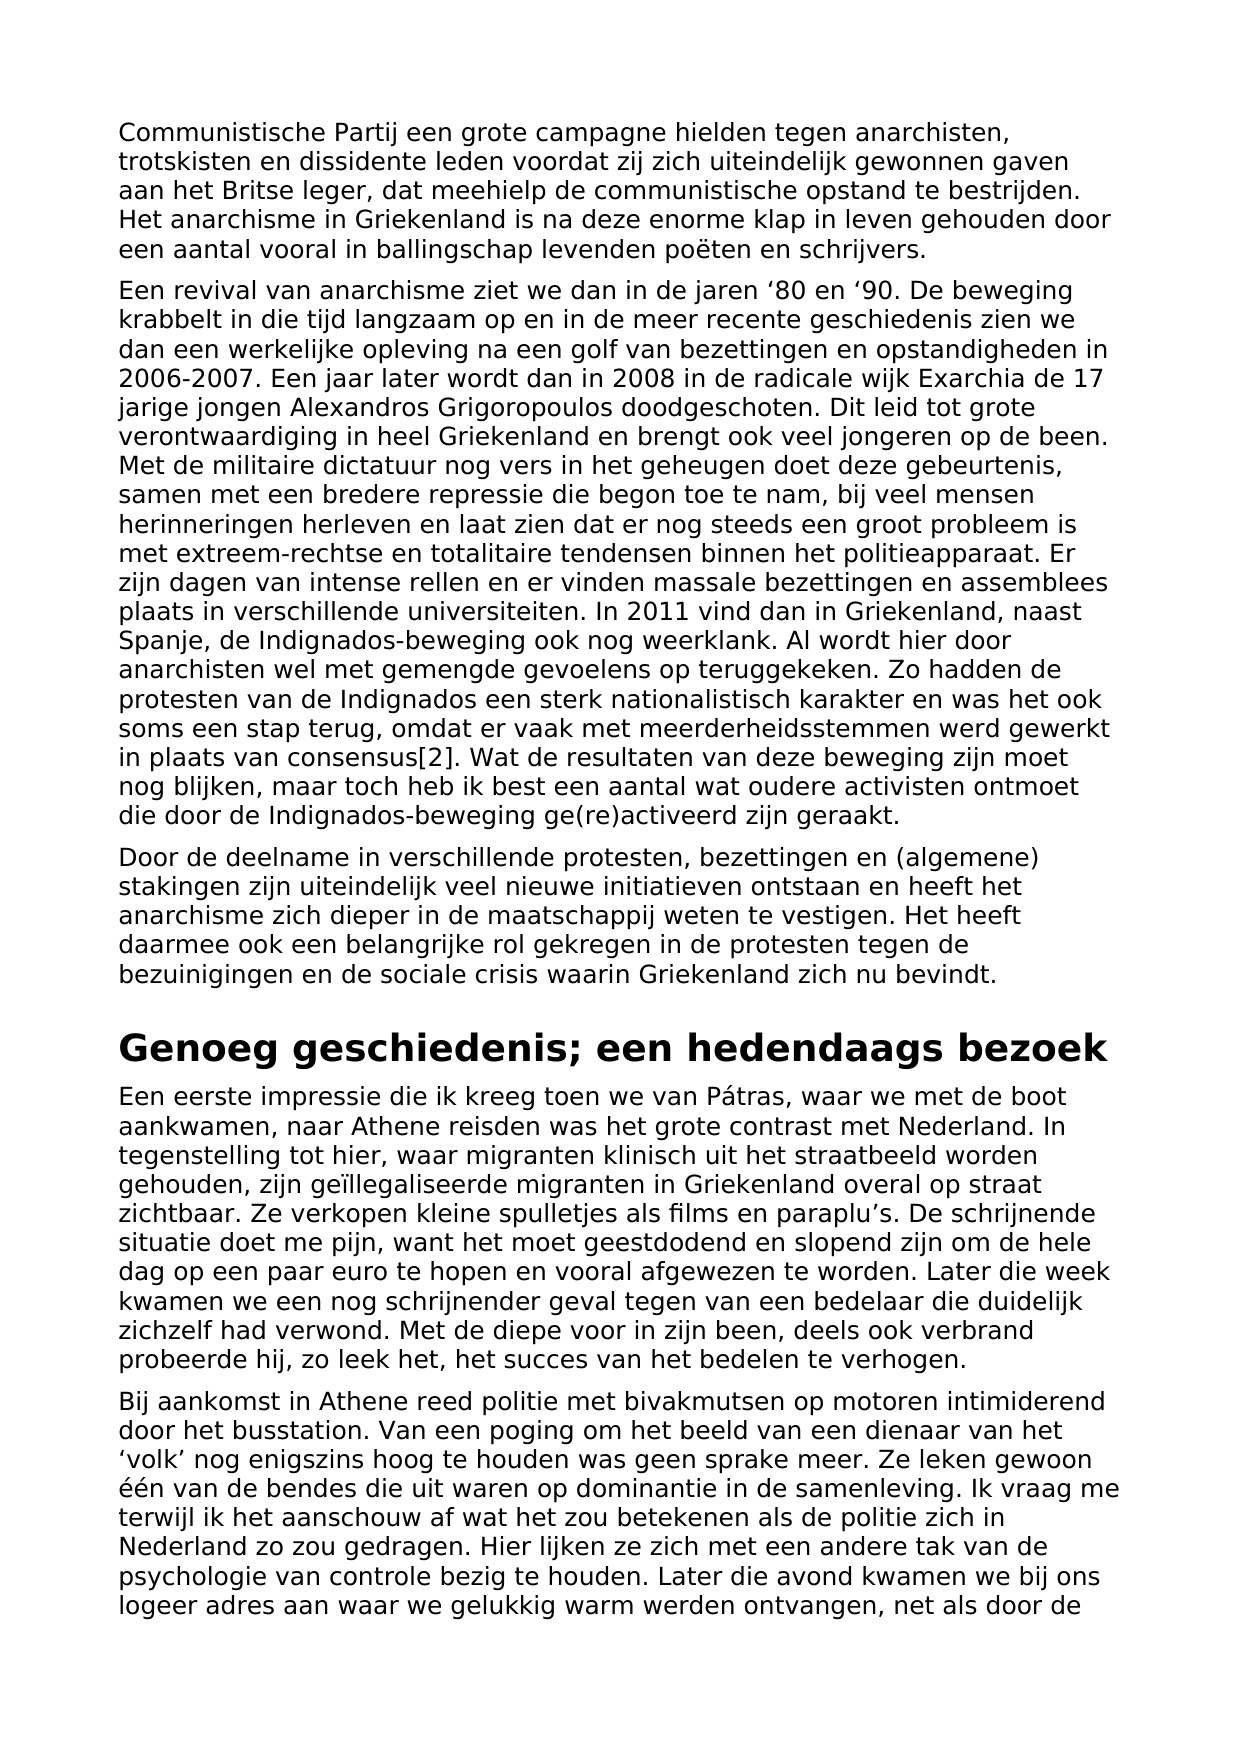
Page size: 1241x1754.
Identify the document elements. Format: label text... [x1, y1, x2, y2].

text Een eerste impressie die ik kreeg toen we van Pátras, waar we met de boot aankwamen, naar Athene reisden was het grote contrast met Nederland. In tegenstelling tot hier, waar migranten klinisch uit het straatbeeld worden gehouden, zijn geïllegaliseerde migranten in Griekenland overal op straat zichtbaar. Ze verkopen kleine spulletjes als films en paraplu’s. De schrijnende situatie doet me pijn, want het moet geestdodend en slopend zijn om de hele dag op een paar euro te hopen en vooral afgewezen te worden. Later die week kwamen we een nog schrijnender geval tegen van een bedelaar die duidelijk zichzelf had verwond. Met de diepe voor in zijn been, deels ook verbrand probeerde hij, zo leek het, het succes van het bedelen te verhogen. [118, 1083, 1122, 1374]
text Door de deelname in verschillende protesten, bezettingen en (algemene) stakingen zijn uiteindelijk veel nieuwe initiatieven ontstaan en heeft het anarchisme zich dieper in de maatschappij weten te vestigen. Het heeft daarmee ook een belangrijke rol gekregen in de protesten tegen de bezuinigingen en de sociale crisis waarin Griekenland zich nu bevindt. [118, 843, 1122, 989]
text Communistische Partij een grote campagne hielden tegen anarchisten, trotskisten en dissidente leden voordat zij zich uiteindelijk gewonnen gaven aan het Britse leger, dat meehielp de communistische opstand te bestrijden. Het anarchisme in Griekenland is na deze enorme klap in leven gehouden door een aantal vooral in ballingschap levenden poëten en schrijvers. [118, 118, 1122, 264]
text Bij aankomst in Athene reed politie met bivakmutsen op motoren intimiderend door het busstation. Van een poging om het beeld van een dienaar van het ‘volk’ nog enigszins hoog te houden was geen sprake meer. Ze leken gewoon één van de bendes die uit waren op dominantie in de samenleving. Ik vraag me terwijl ik het aanschouw af wat het zou betekenen als de politie zich in Nederland zo zou gedragen. Hier lijken ze zich met een andere tak van de psychologie van controle bezig te houden. Later die avond kwamen we bij ons logeer adres aan waar we gelukkig warm werden ontvangen, net als door de [118, 1387, 1122, 1620]
text Een revival van anarchisme ziet we dan in de jaren ‘80 en ‘90. De beweging krabbelt in die tijd langzaam op en in de meer recente geschiedenis zien we dan een werkelijke opleving na een golf van bezettingen en opstandigheden in 2006-2007. Een jaar later wordt dan in 2008 in de radicale wijk Exarchia de 17 jarige jongen Alexandros Grigoropoulos doodgeschoten. Dit leid tot grote verontwaardiging in heel Griekenland en brengt ook veel jongeren op de been. Met de militaire dictatuur nog vers in het geheugen doet deze gebeurtenis, samen met een bredere repressie die begon toe te nam, bij veel mensen herinneringen herleven en laat zien dat er nog steeds een groot probleem is met extreem-rechtse en totalitaire tendensen binnen het politieapparaat. Er zijn dagen van intense rellen en er vinden massale bezettingen en assemblees plaats in verschillende universiteiten. In 2011 vind dan in Griekenland, naast Spanje, de Indignados-beweging ook nog weerklank. Al wordt hier door anarchisten wel met gemengde gevoelens op teruggekeken. Zo hadden de protesten van de Indignados een sterk nationalistisch karakter en was het ook soms een stap terug, omdat er vaak met meerderheidsstemmen werd gewerkt in plaats van consensus[2]. Wat de resultaten van deze beweging zijn moet nog blijken, maar toch heb ik best een aantal wat oudere activisten ontmoet die door de Indignados-beweging ge(re)activeerd zijn geraakt. [118, 276, 1122, 831]
subtitle Genoeg geschiedenis; een hedendaags bezoek [118, 1026, 1122, 1070]
